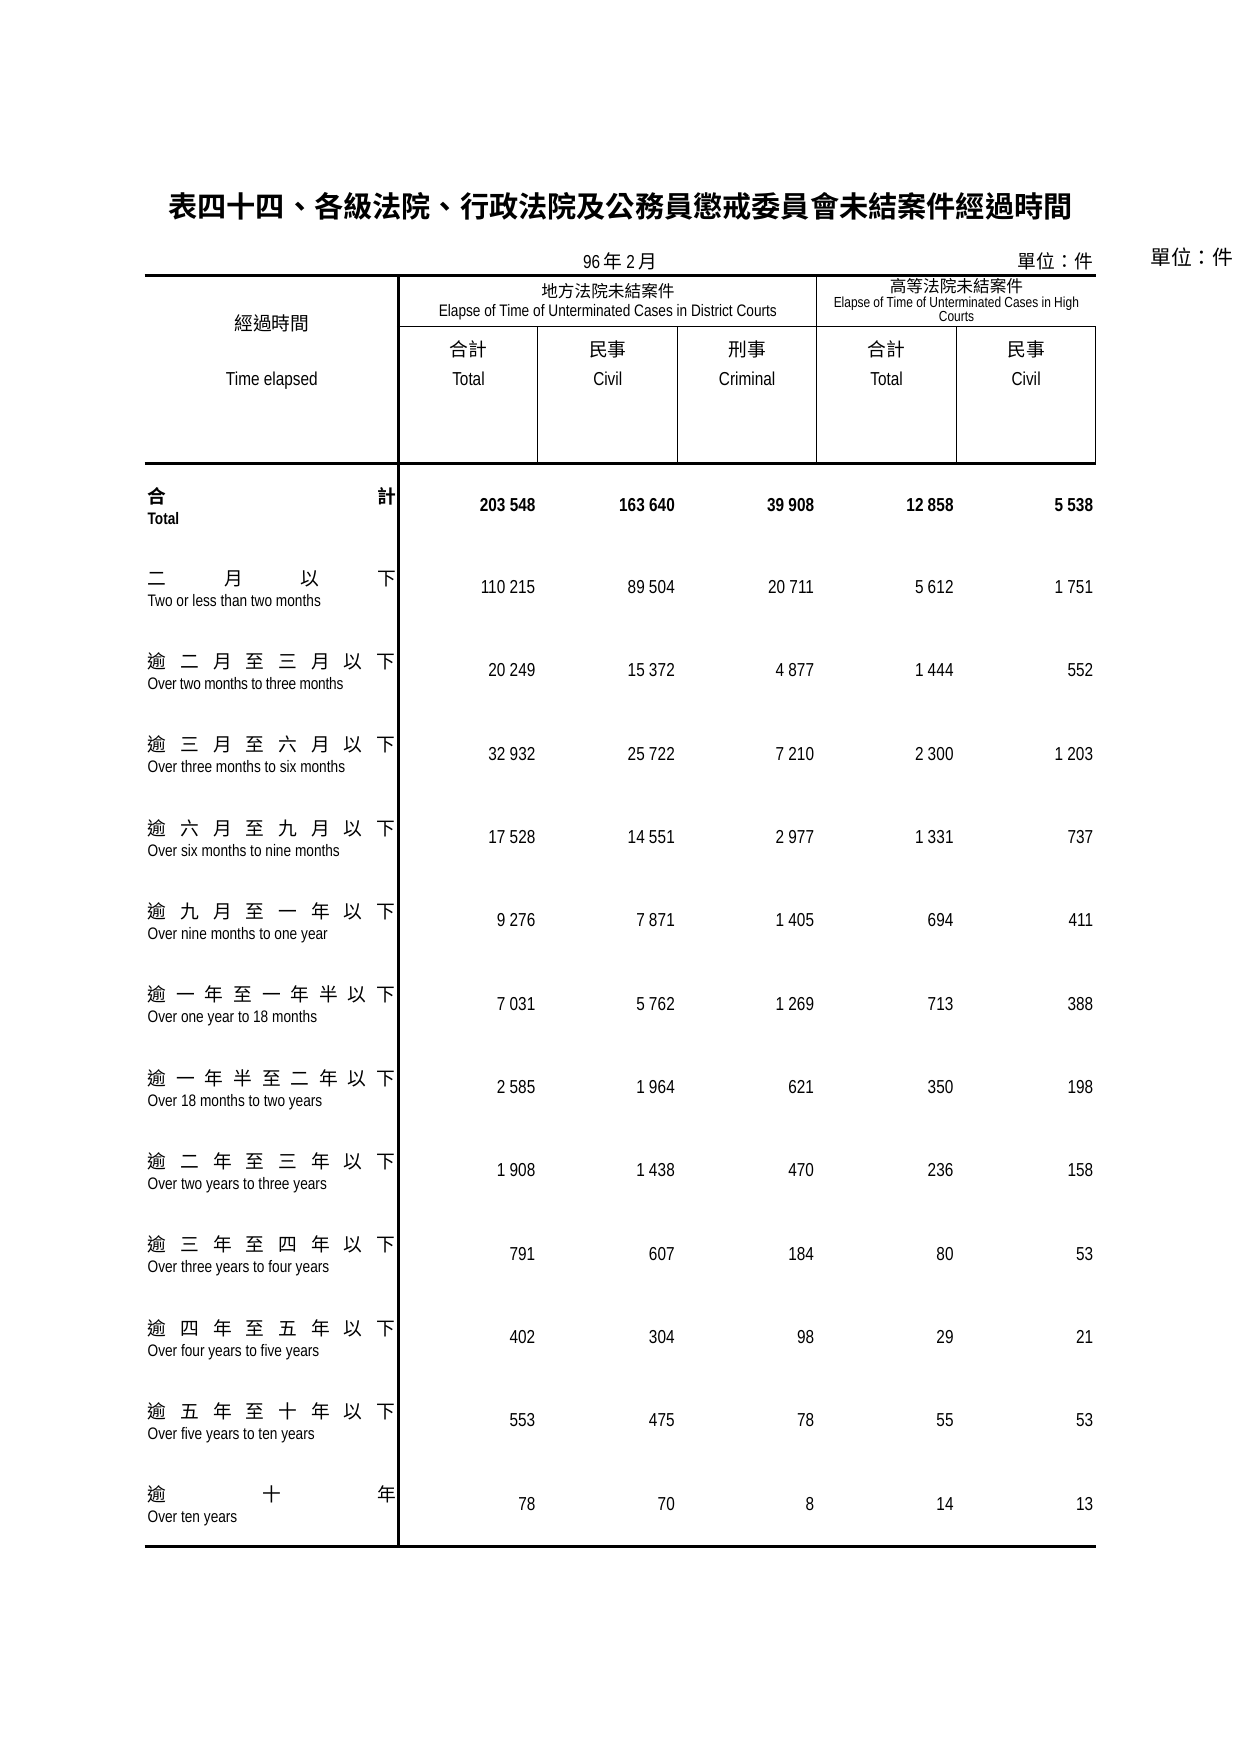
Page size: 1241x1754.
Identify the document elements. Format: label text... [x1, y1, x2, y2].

table_cell 9 276 [400, 878, 538, 962]
table_cell 29 [817, 1295, 956, 1378]
table_header 地方法院未結案件 Elapse of Time of Unterminated Cases in District Courts [400, 277, 816, 326]
table_cell Civil [957, 368, 1095, 462]
table_cell 合計 Total [145, 465, 397, 545]
text 單位：件 [1150, 241, 1240, 266]
table_cell 14 551 [538, 795, 677, 878]
table_cell 民事 [957, 327, 1095, 368]
table_cell 5 762 [538, 962, 677, 1045]
table_cell 89 504 [538, 545, 677, 628]
table_cell 53 [956, 1378, 1096, 1462]
table_cell 39 908 [677, 465, 817, 545]
table_cell 7 871 [538, 878, 677, 962]
table_cell 25 722 [538, 712, 677, 795]
table_cell 刑事 [678, 327, 816, 368]
table_cell 1 331 [817, 795, 956, 878]
table_cell 158 [956, 1128, 1096, 1212]
table_cell 163 640 [538, 465, 677, 545]
table_cell 逾二年至三年以下 Over two years to three years [145, 1128, 397, 1212]
table_cell 1 405 [677, 878, 817, 962]
table_cell 合計 [400, 327, 537, 368]
table_cell 逾一年至一年半以下 Over one year to 18 months [145, 962, 397, 1045]
table_cell 逾一年半至二年以下 Over 18 months to two years [145, 1045, 397, 1128]
table_cell 12 858 [817, 465, 956, 545]
text [1150, 266, 1240, 273]
table_cell 80 [817, 1212, 956, 1295]
table_cell 110 215 [400, 545, 538, 628]
table_cell 1 438 [538, 1128, 677, 1212]
table_cell 7 210 [677, 712, 817, 795]
table_cell 14 [817, 1462, 956, 1545]
text [1150, 233, 1240, 241]
table_cell 1 908 [400, 1128, 538, 1212]
table_cell 逾十年 Over ten years [145, 1462, 397, 1545]
table_cell 5 538 [956, 465, 1096, 545]
table_cell 1 751 [956, 545, 1096, 628]
table_cell 411 [956, 878, 1096, 962]
table_cell 475 [538, 1378, 677, 1462]
table_cell 逾九月至一年以下 Over nine months to one year [145, 878, 397, 962]
table_cell 7 031 [400, 962, 538, 1045]
table_cell 逾六月至九月以下 Over six months to nine months [145, 795, 397, 878]
table_cell 402 [400, 1295, 538, 1378]
table_cell 53 [956, 1212, 1096, 1295]
table_cell 8 [677, 1462, 817, 1545]
table_cell 13 [956, 1462, 1096, 1545]
table_header 高等法院未結案件 Elapse of Time of Unterminated Cases in High Courts [817, 277, 1096, 326]
table_cell 2 585 [400, 1045, 538, 1128]
table_cell 5 612 [817, 545, 956, 628]
table_cell 20 711 [677, 545, 817, 628]
table_cell 98 [677, 1295, 817, 1378]
table_cell 逾四年至五年以下 Over four years to five years [145, 1295, 397, 1378]
table_cell 32 932 [400, 712, 538, 795]
table_cell 逾五年至十年以下 Over five years to ten years [145, 1378, 397, 1462]
table_header 經過時間 [145, 277, 397, 368]
table_cell 304 [538, 1295, 677, 1378]
table_cell 逾三年至四年以下 Over three years to four years [145, 1212, 397, 1295]
table_cell Total [817, 368, 956, 462]
table_cell 713 [817, 962, 956, 1045]
table_cell 791 [400, 1212, 538, 1295]
table_cell 78 [400, 1462, 538, 1545]
table_cell 17 528 [400, 795, 538, 878]
table_cell Criminal [678, 368, 816, 462]
table_cell 20 249 [400, 628, 538, 712]
table_cell 350 [817, 1045, 956, 1128]
table_cell 236 [817, 1128, 956, 1212]
table_cell 470 [677, 1128, 817, 1212]
table_cell 民事 [538, 327, 677, 368]
table_cell 1 203 [956, 712, 1096, 795]
table_cell 逾三月至六月以下 Over three months to six months [145, 712, 397, 795]
table_cell 78 [677, 1378, 817, 1462]
table_cell 55 [817, 1378, 956, 1462]
table_cell 184 [677, 1212, 817, 1295]
table_cell 388 [956, 962, 1096, 1045]
table_cell Time elapsed [145, 368, 397, 462]
table_cell 621 [677, 1045, 817, 1128]
table_cell 1 964 [538, 1045, 677, 1128]
table_cell 4 877 [677, 628, 817, 712]
table_cell Total [400, 368, 537, 462]
table_cell 合計 [817, 327, 956, 368]
table_cell 2 300 [817, 712, 956, 795]
table_cell 198 [956, 1045, 1096, 1128]
table_cell 二月以下 Two or less than two months [145, 545, 397, 628]
table_cell 694 [817, 878, 956, 962]
table_cell 737 [956, 795, 1096, 878]
table_cell 1 444 [817, 628, 956, 712]
table_cell 1 269 [677, 962, 817, 1045]
text 96年2月 單位：件 [148, 247, 1092, 274]
table_cell 70 [538, 1462, 677, 1545]
table_cell 2 977 [677, 795, 817, 878]
table_cell 15 372 [538, 628, 677, 712]
table_cell 203 548 [400, 465, 538, 545]
table_cell Civil [538, 368, 677, 462]
table_cell 552 [956, 628, 1096, 712]
table_cell 607 [538, 1212, 677, 1295]
text 表四十四、各級法院、行政法院及公務員懲戒委員會未結案件經過時間 [148, 183, 1092, 225]
table_cell 21 [956, 1295, 1096, 1378]
table_cell 逾二月至三月以下 Over two months to three months [145, 628, 397, 712]
table_cell 553 [400, 1378, 538, 1462]
